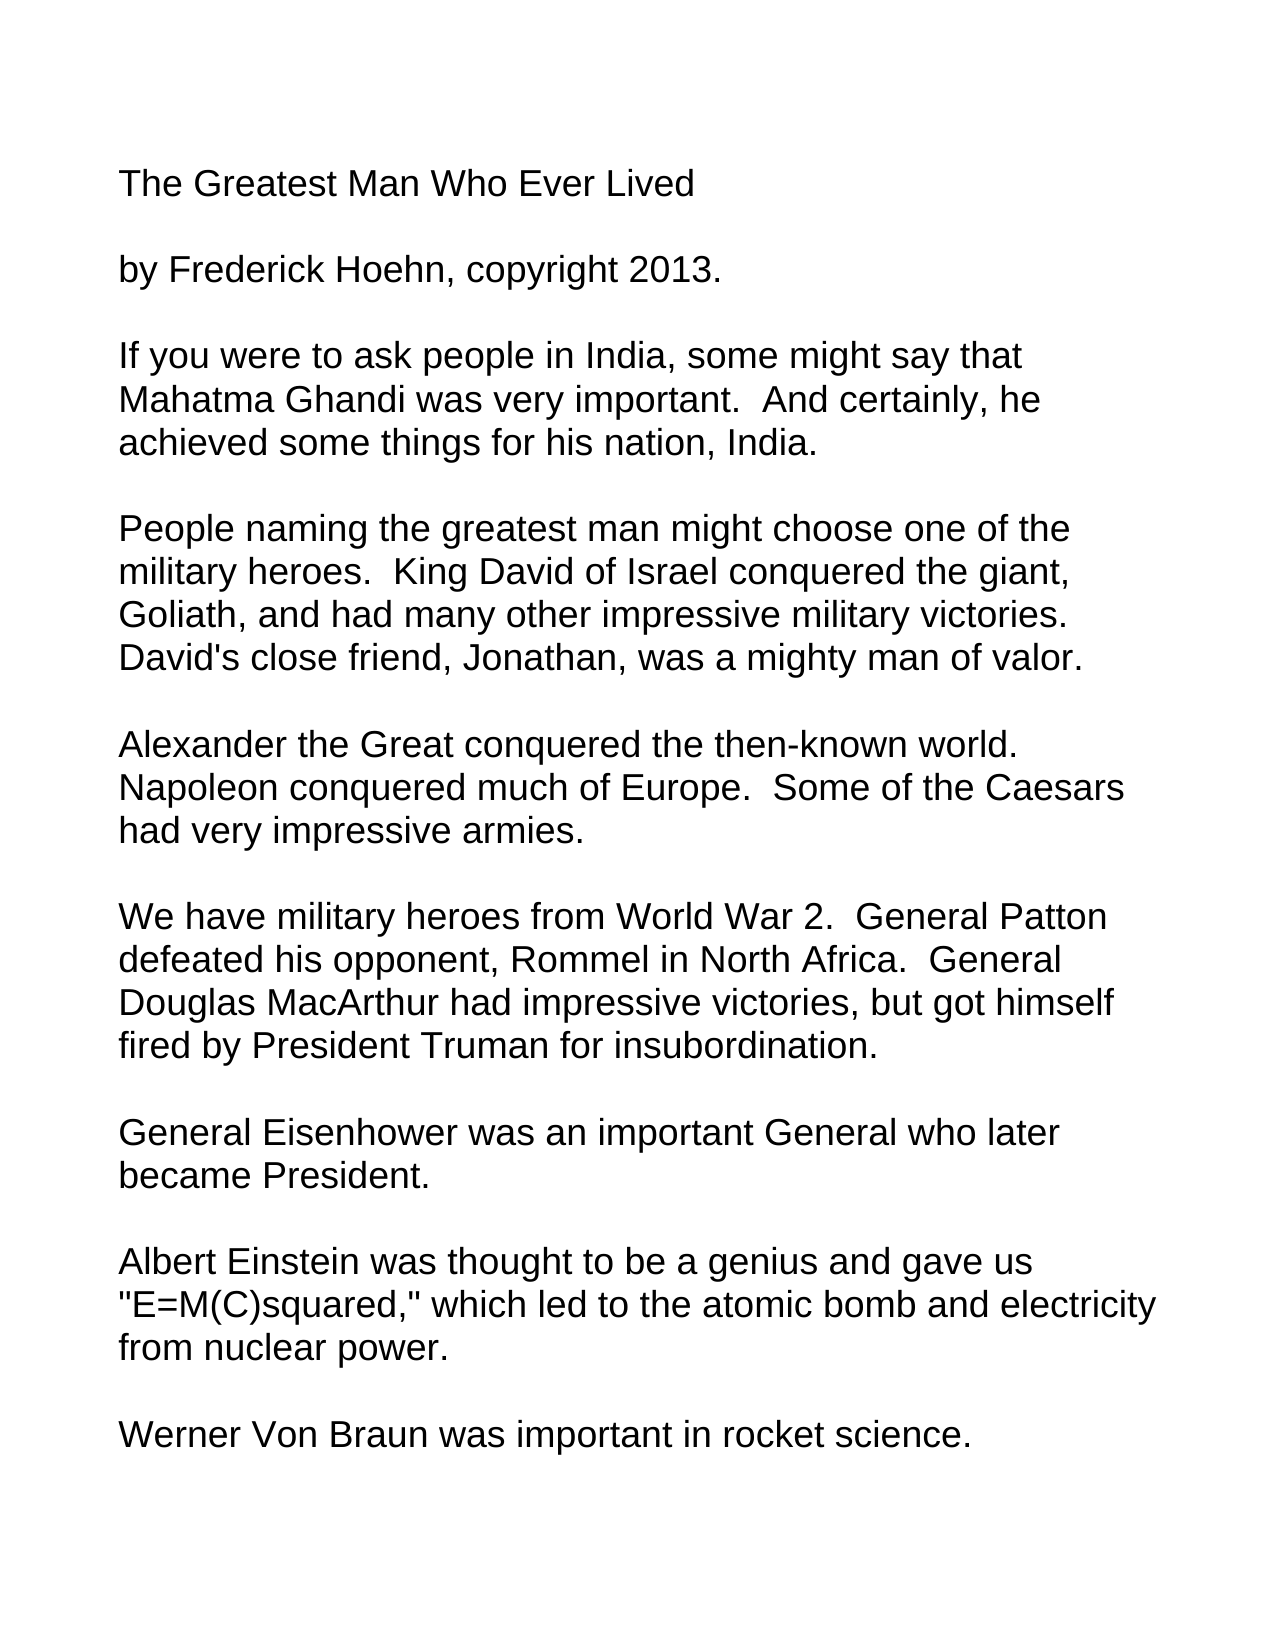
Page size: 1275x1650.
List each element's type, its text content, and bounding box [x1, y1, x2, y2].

text If you were to ask people in India, some might say that Mahatma Ghandi was very important. And certainly, he achieved some things for his nation, India. [118, 334, 1157, 463]
text Albert Einstein was thought to be a genius and gave us "E=M(C)squared," which led to the atomic bomb and electricity from nuclear power. [118, 1239, 1157, 1369]
text Alexander the Great conquered the then-known world. Napoleon conquered much of Europe. Some of the Caesars had very impressive armies. [118, 722, 1157, 851]
text General Eisenhower was an important General who later became President. [118, 1110, 1157, 1196]
text People naming the greatest man might choose one of the military heroes. King David of Israel conquered the giant, Goliath, and had many other impressive military victories. David's close friend, Jonathan, was a mighty man of valor. [118, 506, 1157, 679]
text Werner Von Braun was important in rocket science. [118, 1412, 1157, 1455]
text by Frederick Hoehn, copyright 2013. [118, 247, 1157, 291]
text The Greatest Man Who Ever Lived [118, 161, 1157, 204]
text We have military heroes from World War 2. General Patton defeated his opponent, Rommel in North Africa. General Douglas MacArthur had impressive victories, but got himself fired by President Truman for insubordination. [118, 894, 1157, 1067]
